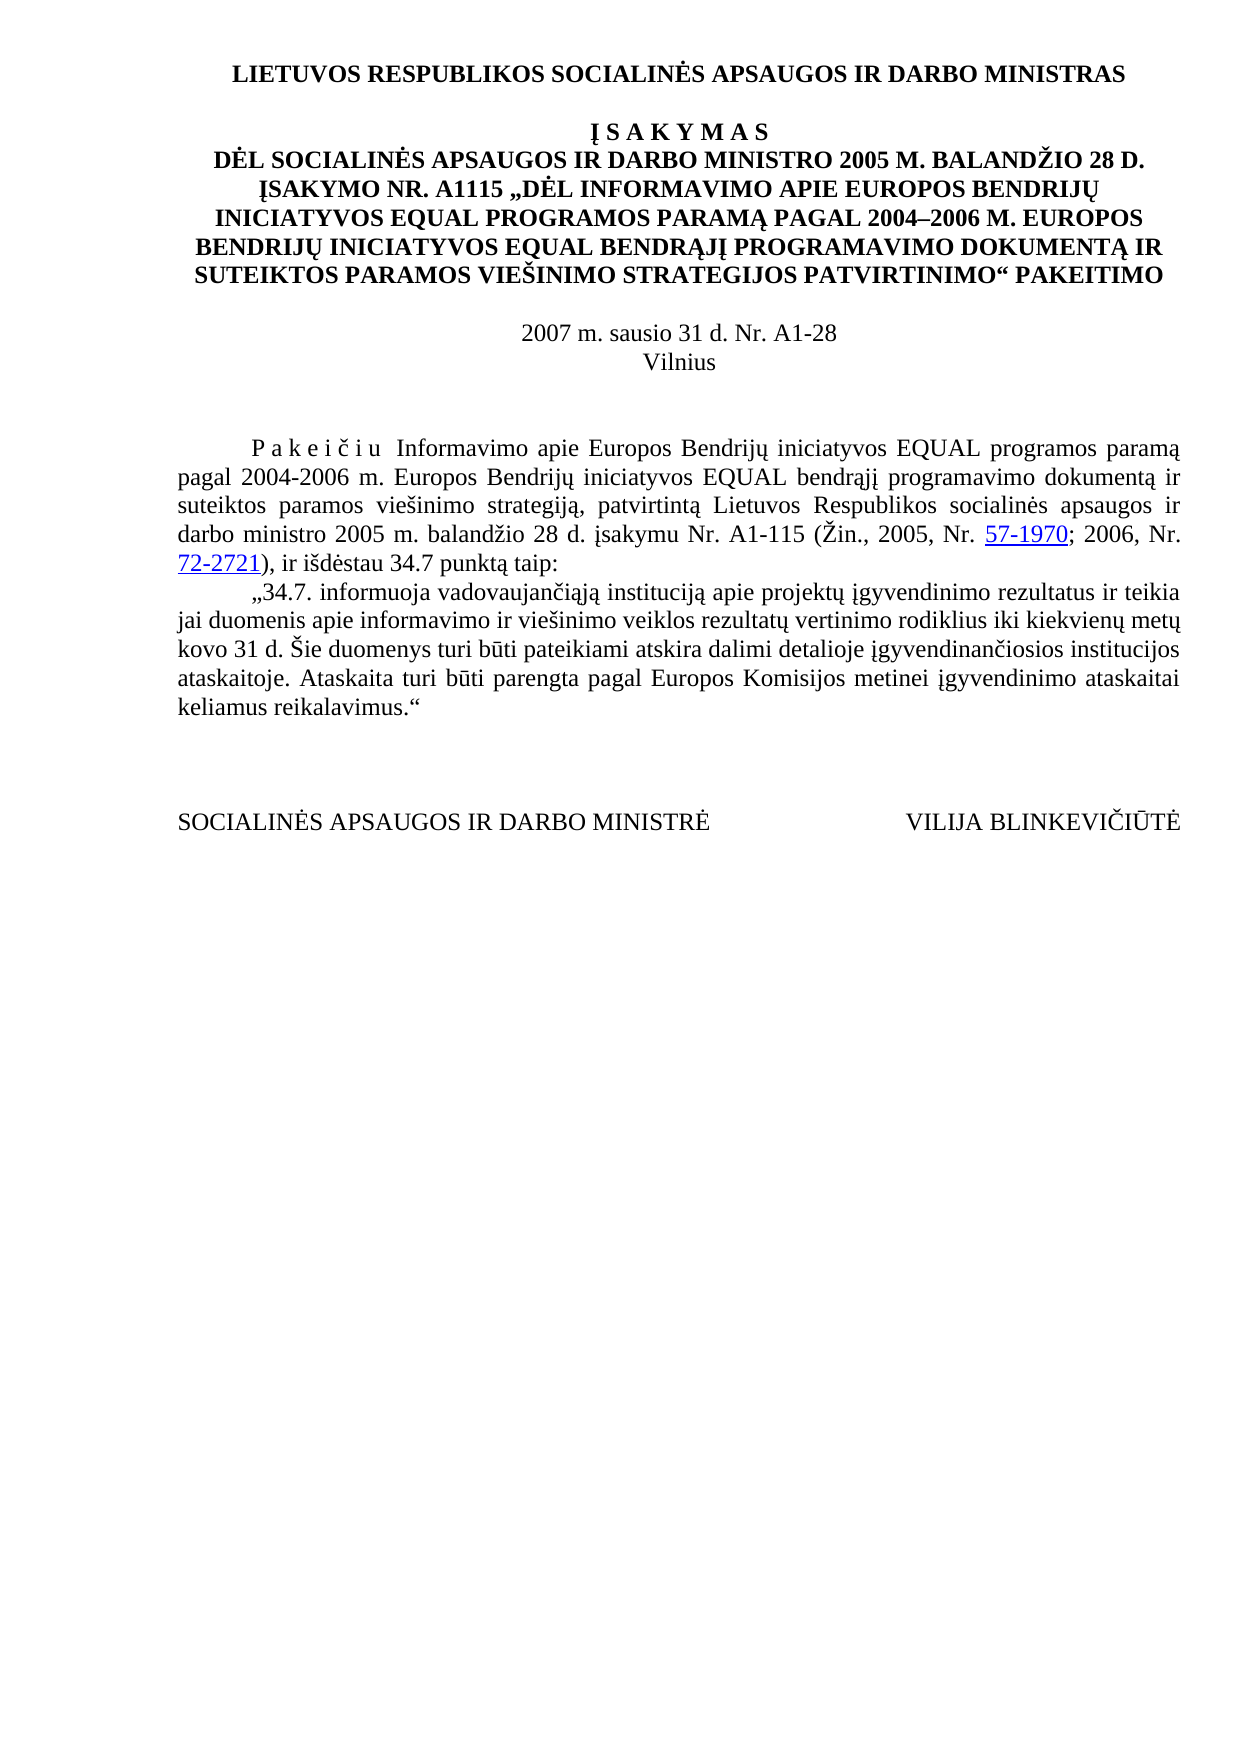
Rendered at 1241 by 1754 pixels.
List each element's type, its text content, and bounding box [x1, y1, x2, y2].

text „34.7. informuoja vadovaujančiąją instituciją apie projektų įgyvendinimo rezultatus ir teikia jai duomenis apie informavimo ir viešinimo veiklos rezultatų vertinimo rodiklius iki kiekvienų metų kovo 31 d. Šie duomenys turi būti pateikiami atskira dalimi detalioje įgyvendinančiosios institucijos ataskaitoje. Ataskaita turi būti parengta pagal Europos Komisijos metinei įgyvendinimo ataskaitai keliamus reikalavimus.“ [177, 577, 1181, 720]
text DĖL SOCIALINĖS APSAUGOS IR DARBO MINISTRO 2005 M. BALANDŽIO 28 D. ĮSAKYMO NR. A1115 „DĖL INFORMAVIMO APIE EUROPOS BENDRIJŲ INICIATYVOS EQUAL PROGRAMOS PARAMĄ PAGAL 2004–2006 M. EUROPOS BENDRIJŲ INICIATYVOS EQUAL BENDRĄJĮ PROGRAMAVIMO DOKUMENTĄ IR SUTEIKTOS PARAMOS VIEŠINIMO STRATEGIJOS PATVIRTINIMO“ PAKEITIMO [177, 145, 1181, 289]
text LIETUVOS RESPUBLIKOS SOCIALINĖS APSAUGOS IR DARBO MINISTRAS [177, 59, 1181, 88]
text Pakeičiu Informavimo apie Europos Bendrijų iniciatyvos EQUAL programos paramą pagal 2004-2006 m. Europos Bendrijų iniciatyvos EQUAL bendrąjį programavimo dokumentą ir suteiktos paramos viešinimo strategiją, patvirtintą Lietuvos Respublikos socialinės apsaugos ir darbo ministro 2005 m. balandžio 28 d. įsakymu Nr. A1-115 (Žin., 2005, Nr. 57-1970; 2006, Nr. 72-2721), ir išdėstau 34.7 punktą taip: [177, 433, 1181, 577]
text Vilnius [177, 347, 1181, 375]
text 2007 m. sausio 31 d. Nr. A1-28 [177, 318, 1181, 347]
text Į S A K Y M A S [177, 117, 1181, 145]
text SOCIALINĖS APSAUGOS IR DARBO MINISTRĖ VILIJA BLINKEVIČIŪTĖ [177, 807, 1181, 835]
